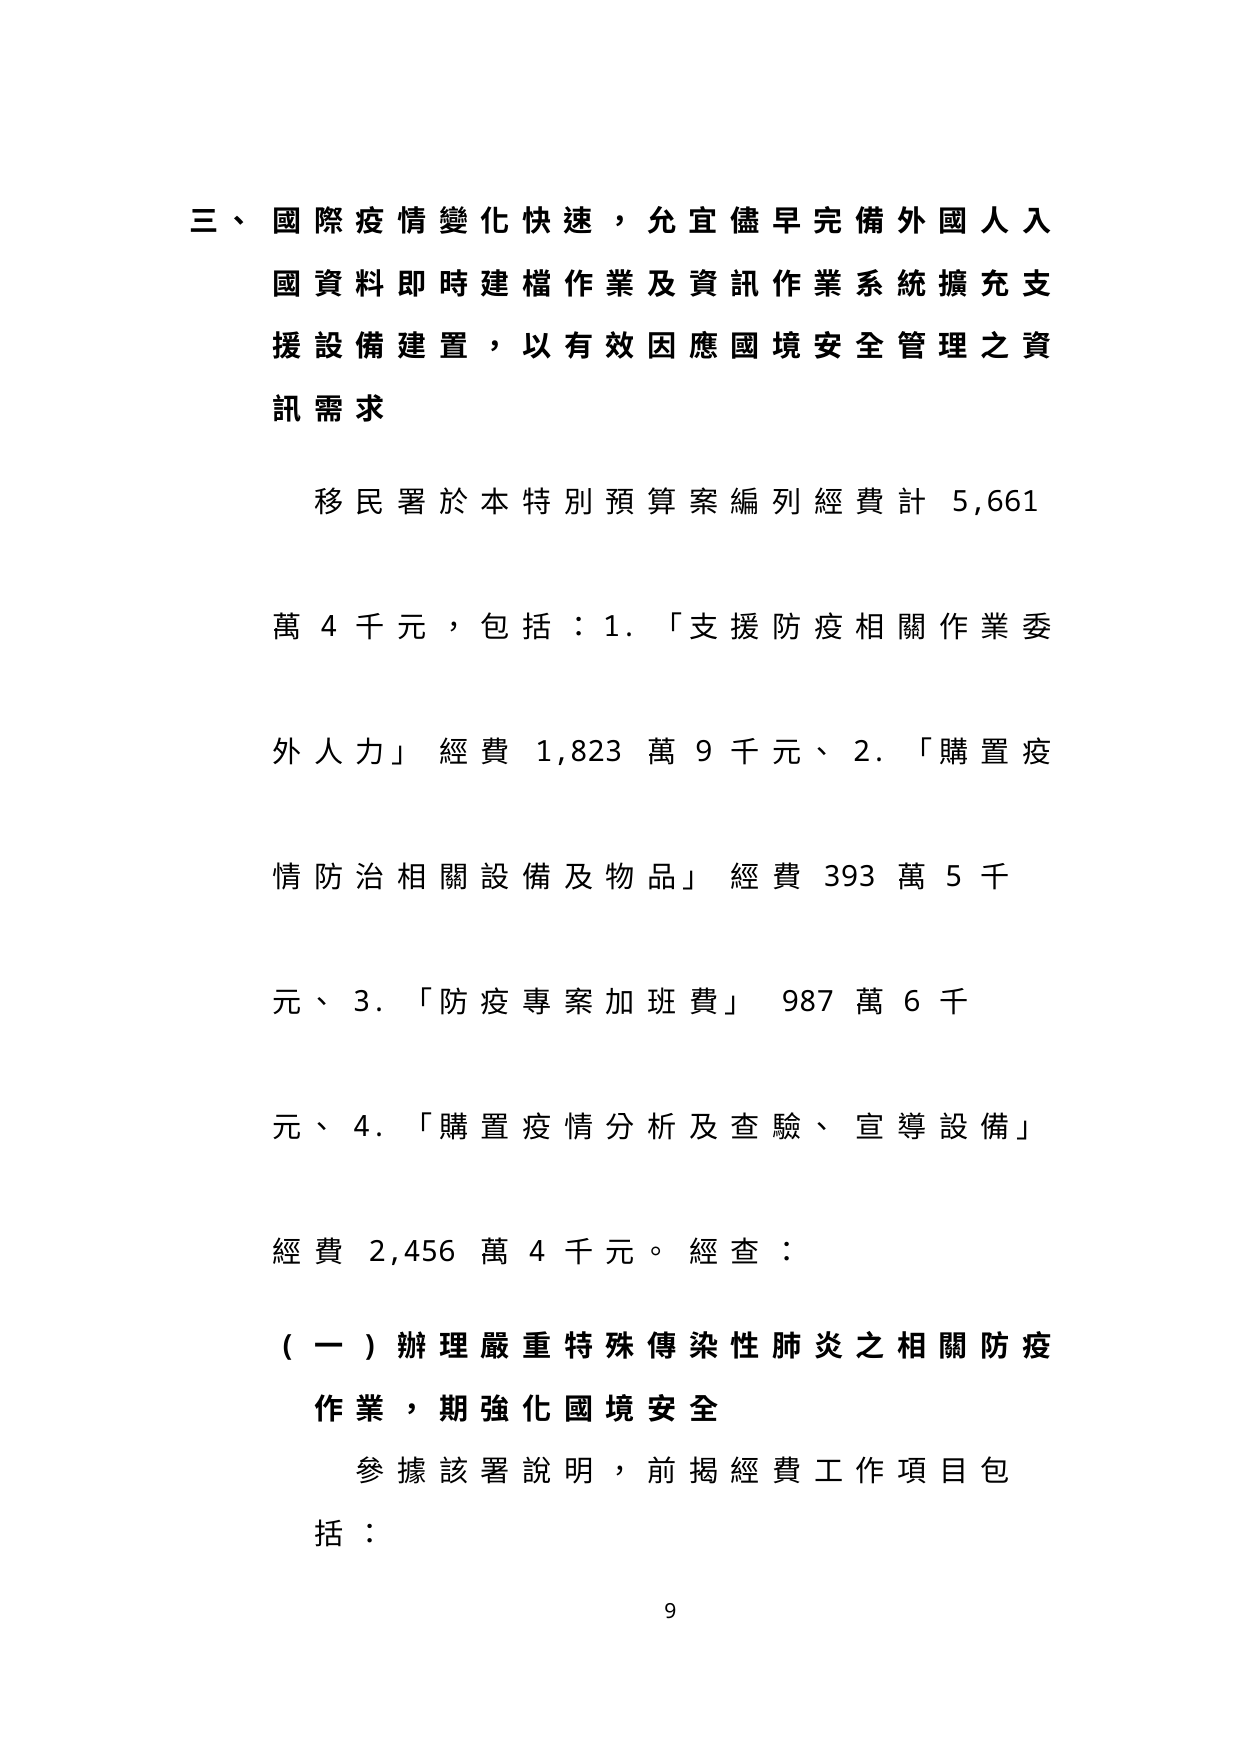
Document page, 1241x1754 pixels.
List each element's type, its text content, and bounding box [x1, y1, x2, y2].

text 三、國際疫情變化快速，允宜儘早完備外國人入國資料即時建檔作業及資訊作業系統擴充支援設備建置，以有效因應國境安全管理之資訊需求 [183, 177, 1058, 427]
text 移民署於本特別預算案編列經費計5,661萬4千元，包括：1.「支援防疫相關作業委外人力」經費1,823萬9千元、2.「購置疫情防治相關設備及物品」經費393萬5千元、3.「防疫專案加班費」987萬6千元、4.「購置疫情分析及查驗、宣導設備」經費2,456萬4千元。經查： [242, 427, 1058, 1302]
text 參據該署說明，前揭經費工作項目包括： [271, 1427, 1058, 1552]
text (一)辦理嚴重特殊傳染性肺炎之相關防疫作業，期強化國境安全 [242, 1302, 1058, 1427]
